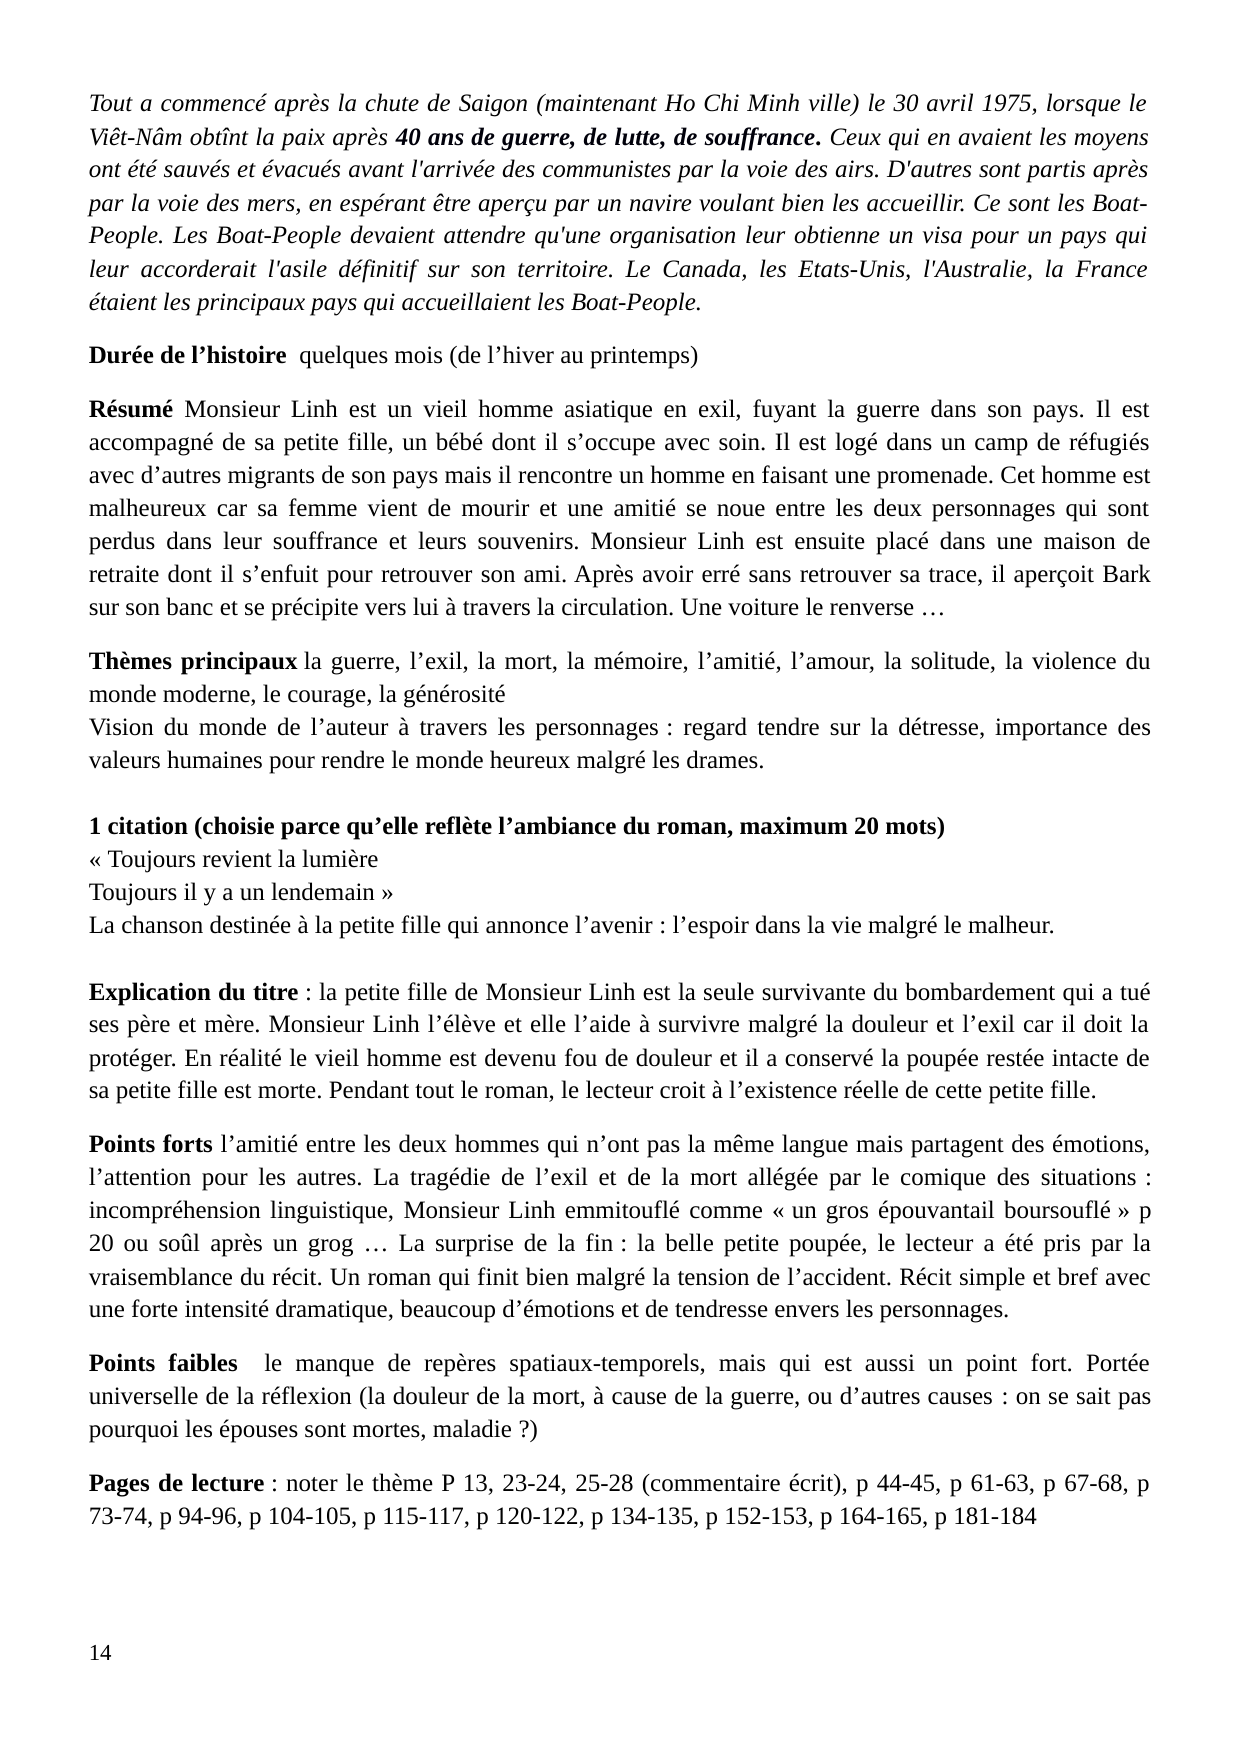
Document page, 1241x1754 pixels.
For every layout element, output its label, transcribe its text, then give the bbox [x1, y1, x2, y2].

text Points faibles le manque de repères spatiaux-temporels, mais qui est aussi un point fort. Portée universelle de la réflexion (la douleur de la mort, à cause de la guerre, ou d’autres causes : on se sait pas pourquoi les épouses sont mortes, maladie ?) [88, 1348, 1152, 1443]
text Tout a commencé après la chute de Saigon (maintenant Ho Chi Minh ville) le 30 avril 1975, lorsque le Viêt-Nâm obtînt la paix après 40 ans de guerre, de lutte, de souffrance. Ceux qui en avaient les moyens ont été sauvés et évacués avant l'arrivée des communistes par la voie des airs. D'autres sont partis après par la voie des mers, en espérant être aperçu par un navire voulant bien les accueillir. Ce sont les Boat-People. Les Boat-People devaient attendre qu'une organisation leur obtienne un visa pour un pays qui leur accorderait l'asile définitif sur son territoire. Le Canada, les Etats-Unis, l'Australie, la France étaient les principaux pays qui accueillaient les Boat-People. [88, 88, 1152, 315]
text Pages de lecture : noter le thème P 13, 23-24, 25-28 (commentaire écrit), p 44-45, p 61-63, p 67-68, p 73-74, p 94-96, p 104-105, p 115-117, p 120-122, p 134-135, p 152-153, p 164-165, p 181-184 [88, 1468, 1152, 1530]
text 1 citation (choisie parce qu’elle reflète l’ambiance du roman, maximum 20 mots) [88, 811, 1152, 840]
text Explication du titre : la petite fille de Monsieur Linh est la seule survivante du bombardement qui a tué ses père et mère. Monsieur Linh l’élève et elle l’aide à survivre malgré la douleur et l’exil car il doit la protéger. En réalité le vieil homme est devenu fou de douleur et il a conservé la poupée restée intacte de sa petite fille est morte. Pendant tout le roman, le lecteur croit à l’existence réelle de cette petite fille. [88, 977, 1152, 1104]
text Toujours il y a un lendemain » [88, 877, 1152, 906]
text La chanson destinée à la petite fille qui annonce l’avenir : l’espoir dans la vie malgré le malheur. [88, 911, 1152, 939]
text Thèmes principaux la guerre, l’exil, la mort, la mémoire, l’amitié, l’amour, la solitude, la violence du monde moderne, le courage, la générosité [88, 646, 1152, 708]
text « Toujours revient la lumière [88, 844, 1152, 873]
text Durée de l’histoire quelques mois (de l’hiver au printemps) [88, 341, 1152, 369]
text Points forts l’amitié entre les deux hommes qui n’ont pas la même langue mais partagent des émotions, l’attention pour les autres. La tragédie de l’exil et de la mort allégée par le comique des situations : incompréhension linguistique, Monsieur Linh emmitouflé comme « un gros épouvantail boursouflé » p 20 ou soûl après un grog … La surprise de la fin : la belle petite poupée, le lecteur a été pris par la vraisemblance du récit. Un roman qui finit bien malgré la tension de l’accident. Récit simple et bref avec une forte intensité dramatique, beaucoup d’émotions et de tendresse envers les personnages. [88, 1129, 1152, 1323]
text Résumé Monsieur Linh est un vieil homme asiatique en exil, fuyant la guerre dans son pays. Il est accompagné de sa petite fille, un bébé dont il s’occupe avec soin. Il est logé dans un camp de réfugiés avec d’autres migrants de son pays mais il rencontre un homme en faisant une promenade. Cet homme est malheureux car sa femme vient de mourir et une amitié se noue entre les deux personnages qui sont perdus dans leur souffrance et leurs souvenirs. Monsieur Linh est ensuite placé dans une maison de retraite dont il s’enfuit pour retrouver son ami. Après avoir erré sans retrouver sa trace, il aperçoit Bark sur son banc et se précipite vers lui à travers la circulation. Une voiture le renverse … [88, 394, 1152, 621]
text Vision du monde de l’auteur à travers les personnages : regard tendre sur la détresse, importance des valeurs humaines pour rendre le monde heureux malgré les drames. [88, 712, 1152, 774]
